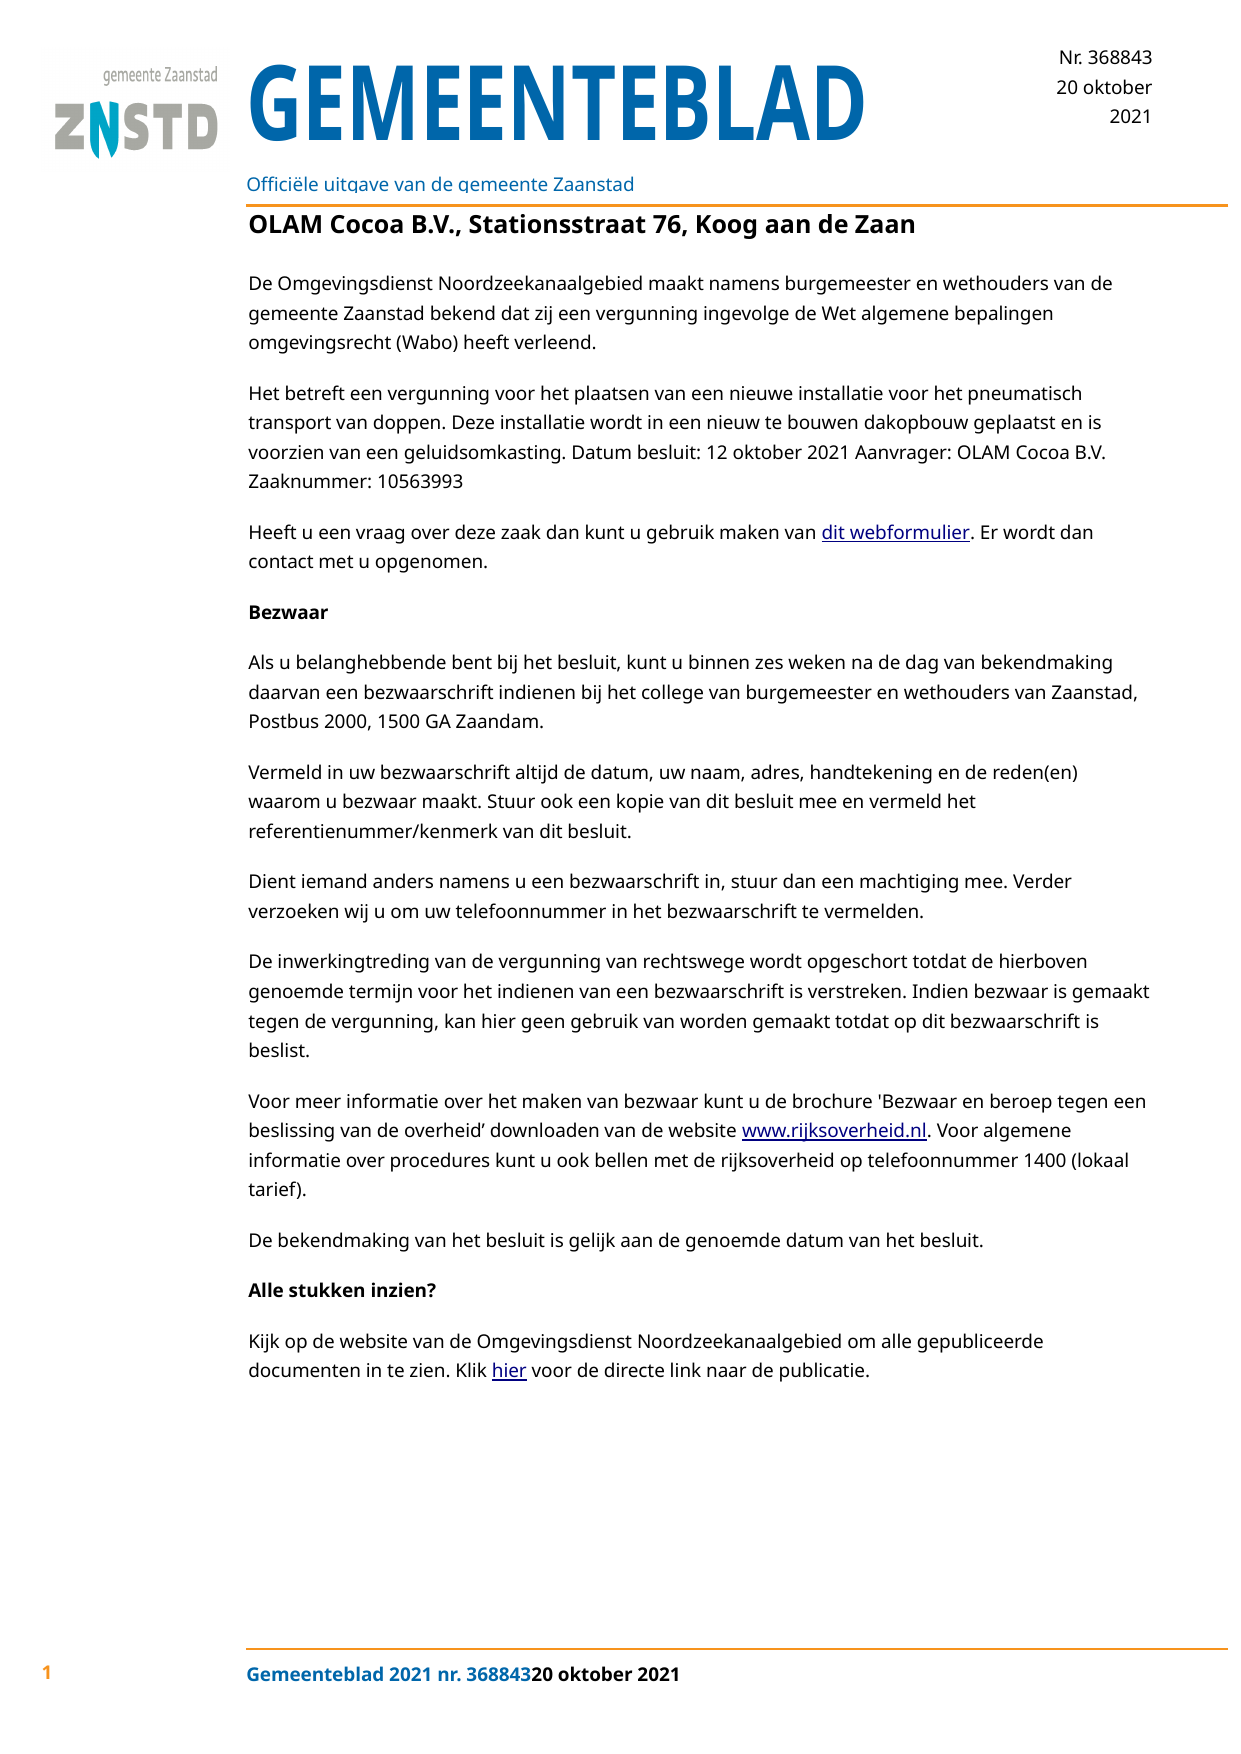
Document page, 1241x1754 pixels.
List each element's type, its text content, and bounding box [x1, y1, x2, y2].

text Heeft u een vraag over deze zaak dan kunt u gebruik maken van dit webformulier. Er wordt dan contact met u opgenomen. [248, 519, 1152, 574]
text Dient iemand anders namens u een bezwaarschrift in, stuur dan een machtiging mee. Verder verzoeken wij u om uw telefoonnummer in het bezwaarschrift te vermelden. [248, 869, 1152, 924]
text De inwerkingtreding van de vergunning van rechtswege wordt opgeschort totdat de hierboven genoemde termijn voor het indienen van een bezwaarschrift is verstreken. Indien bezwaar is gemaakt tegen de vergunning, kan hier geen gebruik van worden gemaakt totdat op dit bezwaarschrift is beslist. [248, 949, 1152, 1063]
text Het betreft een vergunning voor het plaatsen van een nieuwe installatie voor het pneumatisch transport van doppen. Deze installatie wordt in een nieuw te bouwen dakopbouw geplaatst en is voorzien van een geluidsomkasting. Datum besluit: 12 oktober 2021 Aanvrager: OLAM Cocoa B.V. Zaaknummer: 10563993 [248, 380, 1152, 494]
text De Omgevingsdienst Noordzeekanaalgebied maakt namens burgemeester en wethouders van de gemeente Zaanstad bekend dat zij een vergunning ingevolge de Wet algemene bepalingen omgevingsrecht (Wabo) heeft verleend. [248, 270, 1152, 355]
text OLAM Cocoa B.V., Stationsstraat 76, Koog aan de Zaan [248, 207, 1152, 241]
text Voor meer informatie over het maken van bezwaar kunt u de brochure 'Bezwaar en beroep tegen een beslissing van de overheid’ downloaden van de website www.rijksoverheid.nl. Voor algemene informatie over procedures kunt u ook bellen met de rijksoverheid op telefoonnummer 1400 (lokaal tarief). [248, 1088, 1152, 1202]
text De bekendmaking van het besluit is gelijk aan de genoemde datum van het besluit. [248, 1227, 1152, 1253]
picture [41, 47, 231, 172]
text Alle stukken inzien? [248, 1277, 1152, 1303]
text Kijk op de website van de Omgevingsdienst Noordzeekanaalgebied om alle gepubliceerde documenten in te zien. Klik hier voor de directe link naar de publicatie. [248, 1328, 1152, 1383]
text Bezwaar [248, 599, 1152, 625]
text Vermeld in uw bezwaarschrift altijd de datum, uw naam, adres, handtekening en de reden(en) waarom u bezwaar maakt. Stuur ook een kopie van dit besluit mee en vermeld het referentienummer/kenmerk van dit besluit. [248, 759, 1152, 844]
text Als u belanghebbende bent bij het besluit, kunt u binnen zes weken na de dag van bekendmaking daarvan een bezwaarschrift indienen bij het college van burgemeester en wethouders van Zaanstad, Postbus 2000, 1500 GA Zaandam. [248, 649, 1152, 734]
